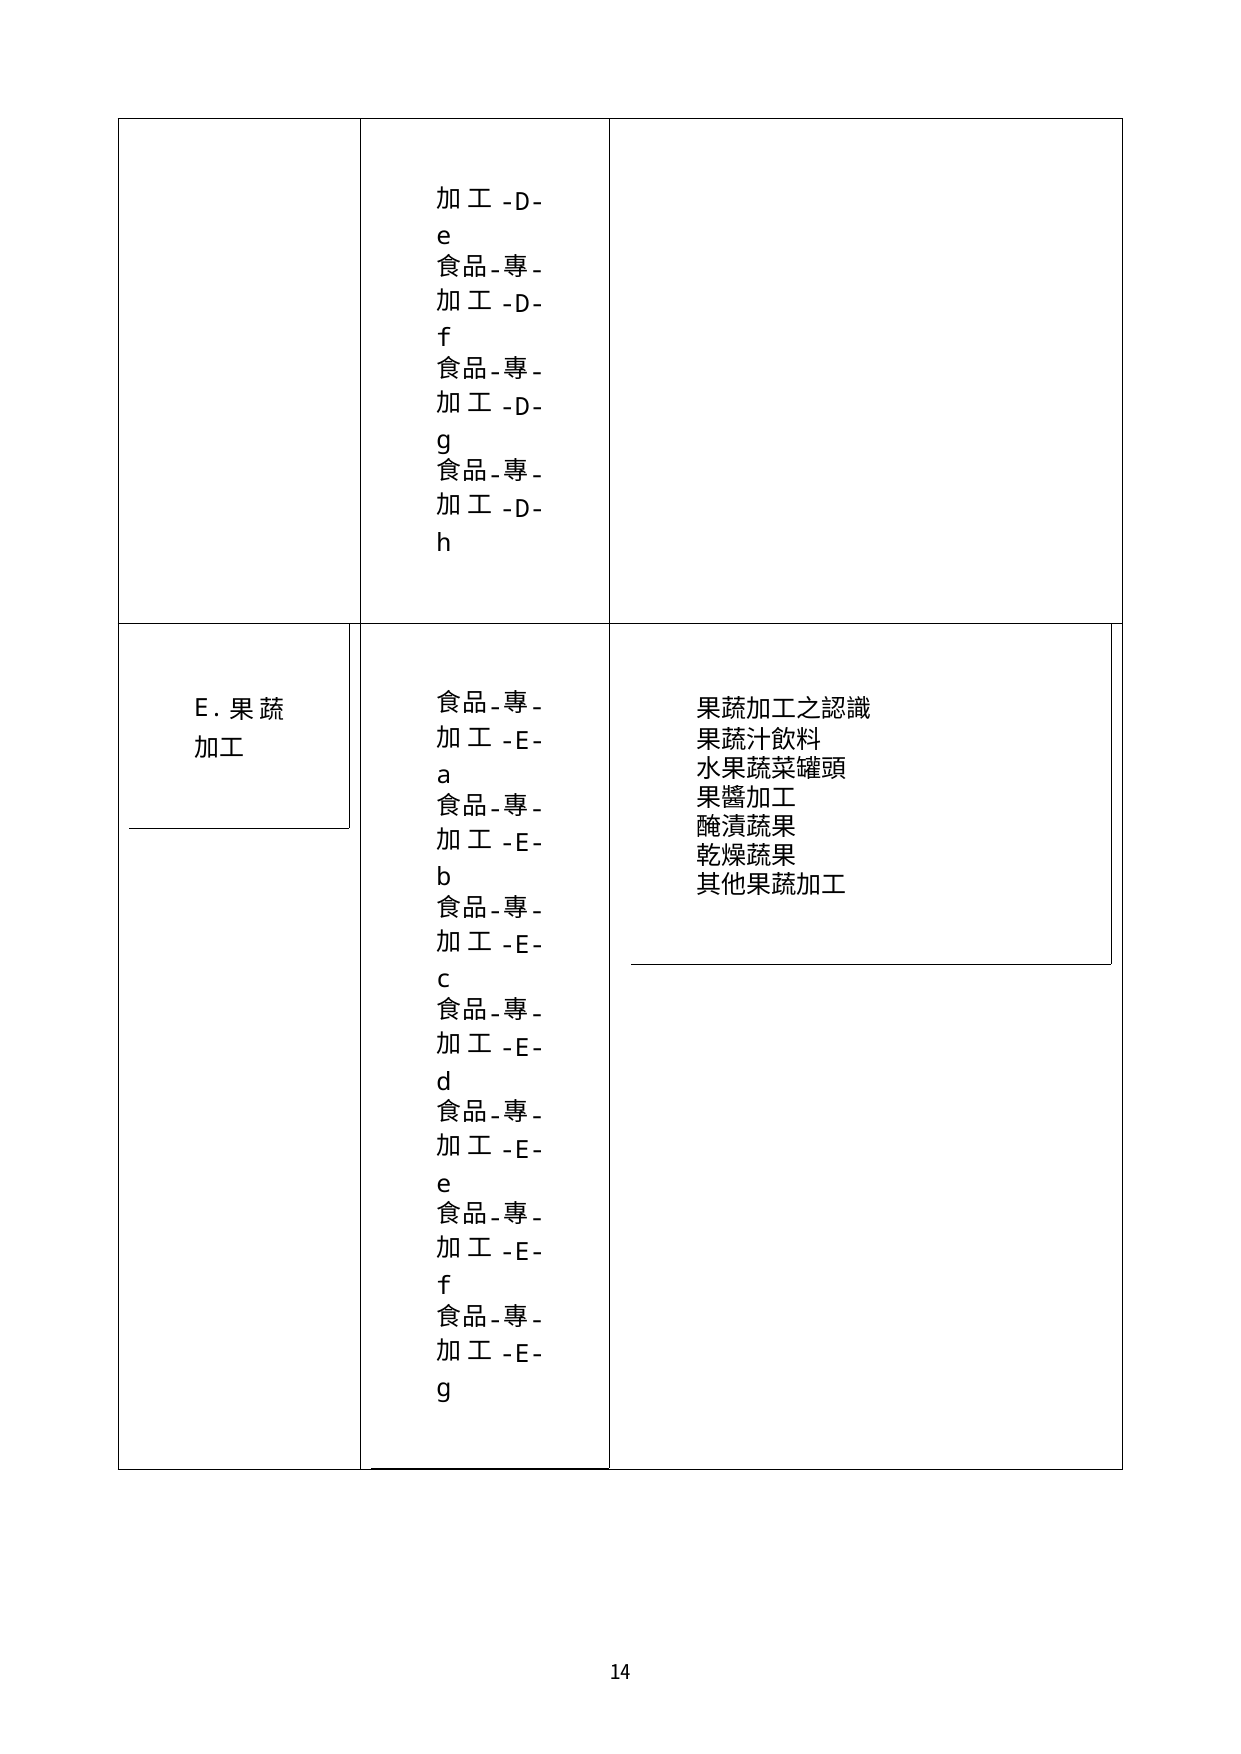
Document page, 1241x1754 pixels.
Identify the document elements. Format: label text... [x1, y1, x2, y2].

table_cell E.果蔬加工 [119, 624, 360, 1468]
table_cell [119, 119, 360, 623]
table_cell 果蔬加工之認識 果蔬汁飲料 水果蔬菜罐頭 果醬加工 醃漬蔬果 乾燥蔬果 其他果蔬加工 [620, 624, 1122, 1468]
table_cell 加工-D-e 食品-專-加工-D-f 食品-專-加工-D-g 食品-專-加工-D-h [361, 119, 609, 623]
table_cell 食品-專-加工-E-a 食品-專-加工-E-b 食品-專-加工-E-c 食品-專-加工-E-d 食品-專-加工-E-e 食品-專-加工-E-f 食品-專-加工-E-g [361, 624, 609, 1468]
table_cell [620, 119, 1122, 623]
table_cell [610, 624, 620, 1468]
table_cell [610, 119, 620, 623]
